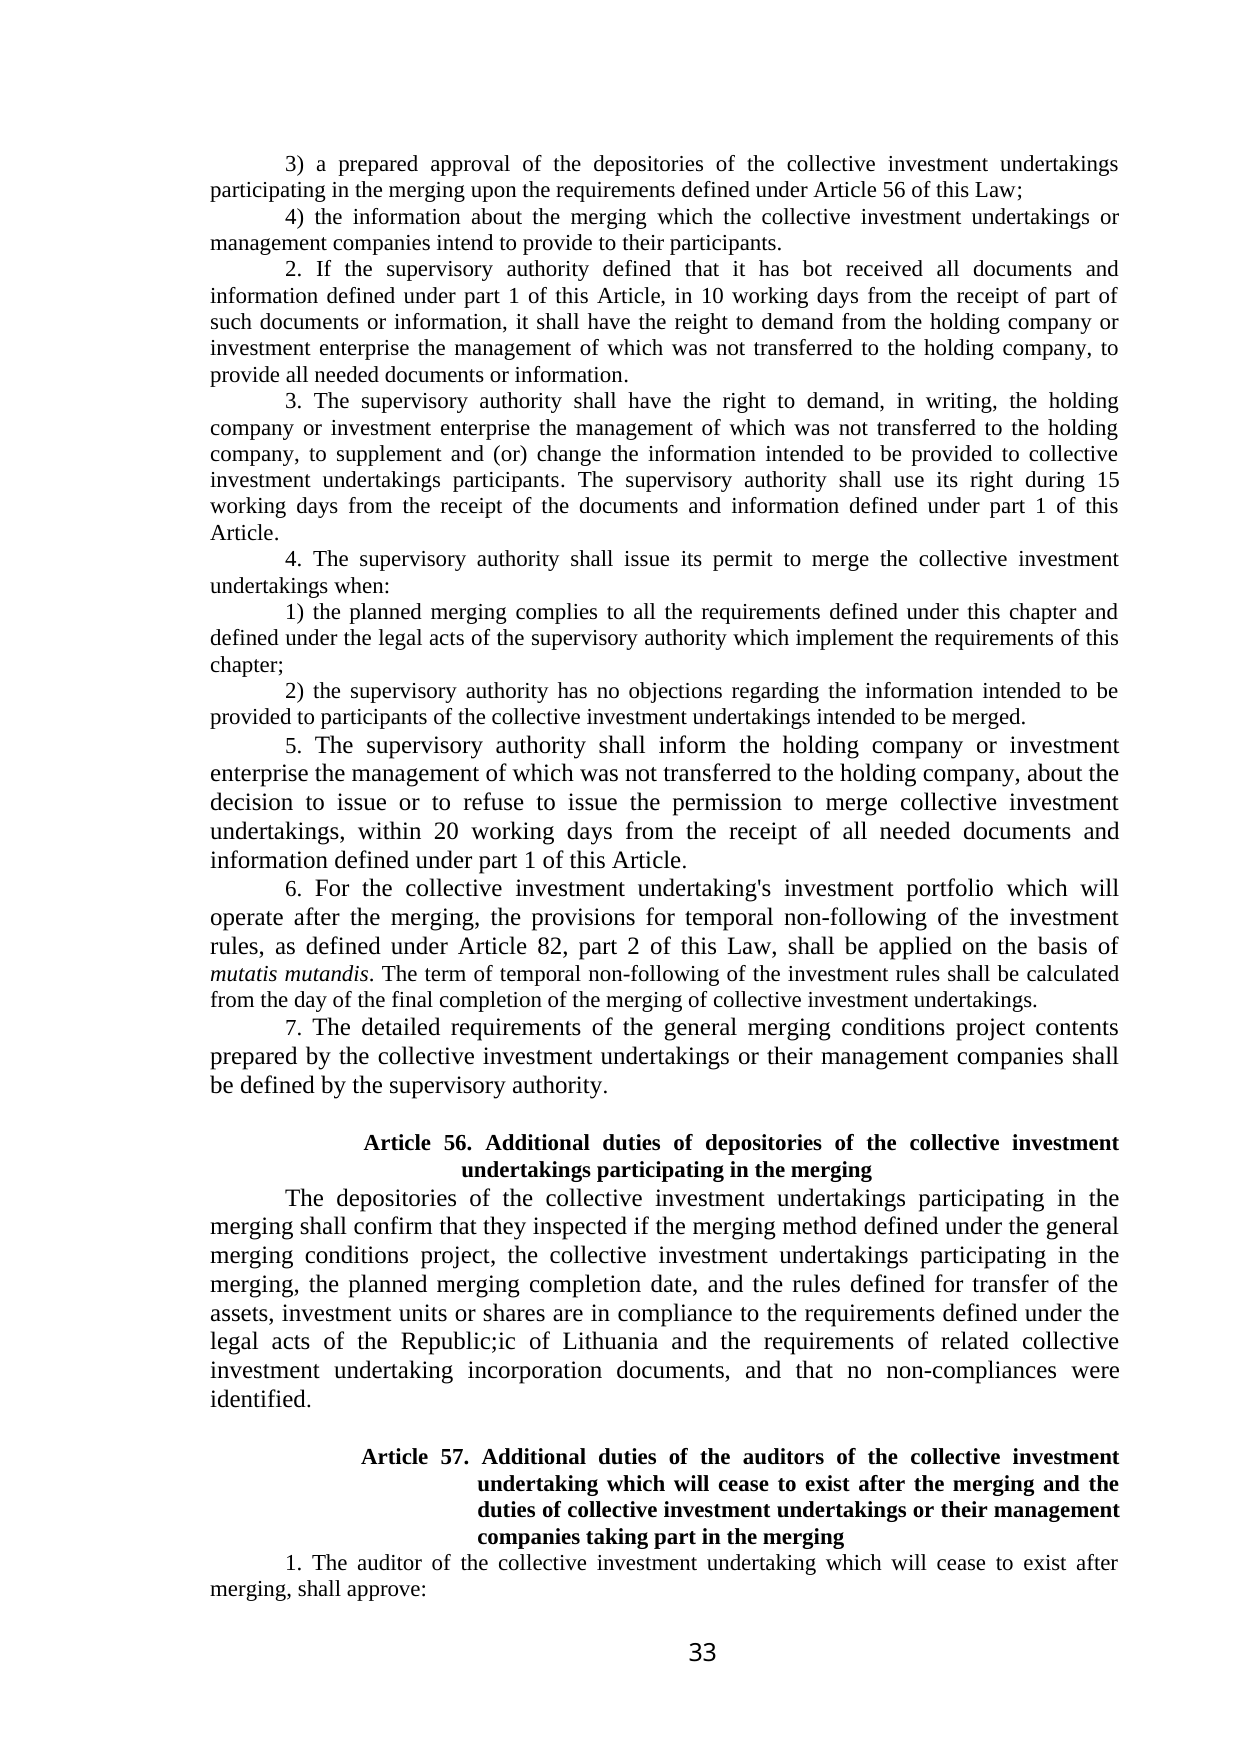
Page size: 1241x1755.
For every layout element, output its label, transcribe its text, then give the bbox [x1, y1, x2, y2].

text 1. The auditor of the collective investment undertaking which will cease to exist after merging, shall approve: [210, 1549, 1120, 1602]
text 2) the supervisory authority has no objections regarding the information intended to be provided to participants of the collective investment undertakings intended to be merged. [210, 677, 1120, 730]
text 3) a prepared approval of the depositories of the collective investment undertakings participating in the merging upon the requirements defined under Article 56 of this Law; [210, 150, 1120, 203]
text 3. The supervisory authority shall have the right to demand, in writing, the holding company or investment enterprise the management of which was not transferred to the holding company, to supplement and (or) change the information intended to be provided to collective investment undertakings participants. The supervisory authority shall use its right during 15 working days from the receipt of the documents and information defined under part 1 of this Article. [210, 387, 1120, 545]
text 4) the information about the merging which the collective investment undertakings or management companies intend to provide to their participants. [210, 203, 1120, 255]
text Article 57. Additional duties of the auditors of the collective investment undertaking which will cease to exist after the merging and the duties of collective investment undertakings or their management companies taking part in the merging [285, 1441, 1120, 1549]
text Article 56. Additional duties of depositories of the collective investment undertakings participating in the merging [285, 1127, 1120, 1183]
text 6. For the collective investment undertaking's investment portfolio which will operate after the merging, the provisions for temporal non-following of the investment rules, as defined under Article 82, part 2 of this Law, shall be applied on the basis of mutatis mutandis. The term of temporal non-following of the investment rules shall be calculated from the day of the final completion of the merging of collective investment undertakings. [210, 873, 1120, 1012]
text 2. If the supervisory authority defined that it has bot received all documents and information defined under part 1 of this Article, in 10 working days from the receipt of part of such documents or information, it shall have the reight to demand from the holding company or investment enterprise the management of which was not transferred to the holding company, to provide all needed documents or information. [210, 255, 1120, 387]
text 1) the planned merging complies to all the requirements defined under this chapter and defined under the legal acts of the supervisory authority which implement the requirements of this chapter; [210, 598, 1120, 677]
text 4. The supervisory authority shall issue its permit to merge the collective investment undertakings when: [210, 545, 1120, 598]
text 5. The supervisory authority shall inform the holding company or investment enterprise the management of which was not transferred to the holding company, about the decision to issue or to refuse to issue the permission to merge collective investment undertakings, within 20 working days from the receipt of all needed documents and information defined under part 1 of this Article. [210, 730, 1120, 873]
text The depositories of the collective investment undertakings participating in the merging shall confirm that they inspected if the merging method defined under the general merging conditions project, the collective investment undertakings participating in the merging, the planned merging completion date, and the rules defined for transfer of the assets, investment units or shares are in compliance to the requirements defined under the legal acts of the Republic;ic of Lithuania and the requirements of related collective investment undertaking incorporation documents, and that no non-compliances were identified. [210, 1183, 1120, 1413]
text 7. The detailed requirements of the general merging conditions project contents prepared by the collective investment undertakings or their management companies shall be defined by the supervisory authority. [210, 1012, 1120, 1099]
